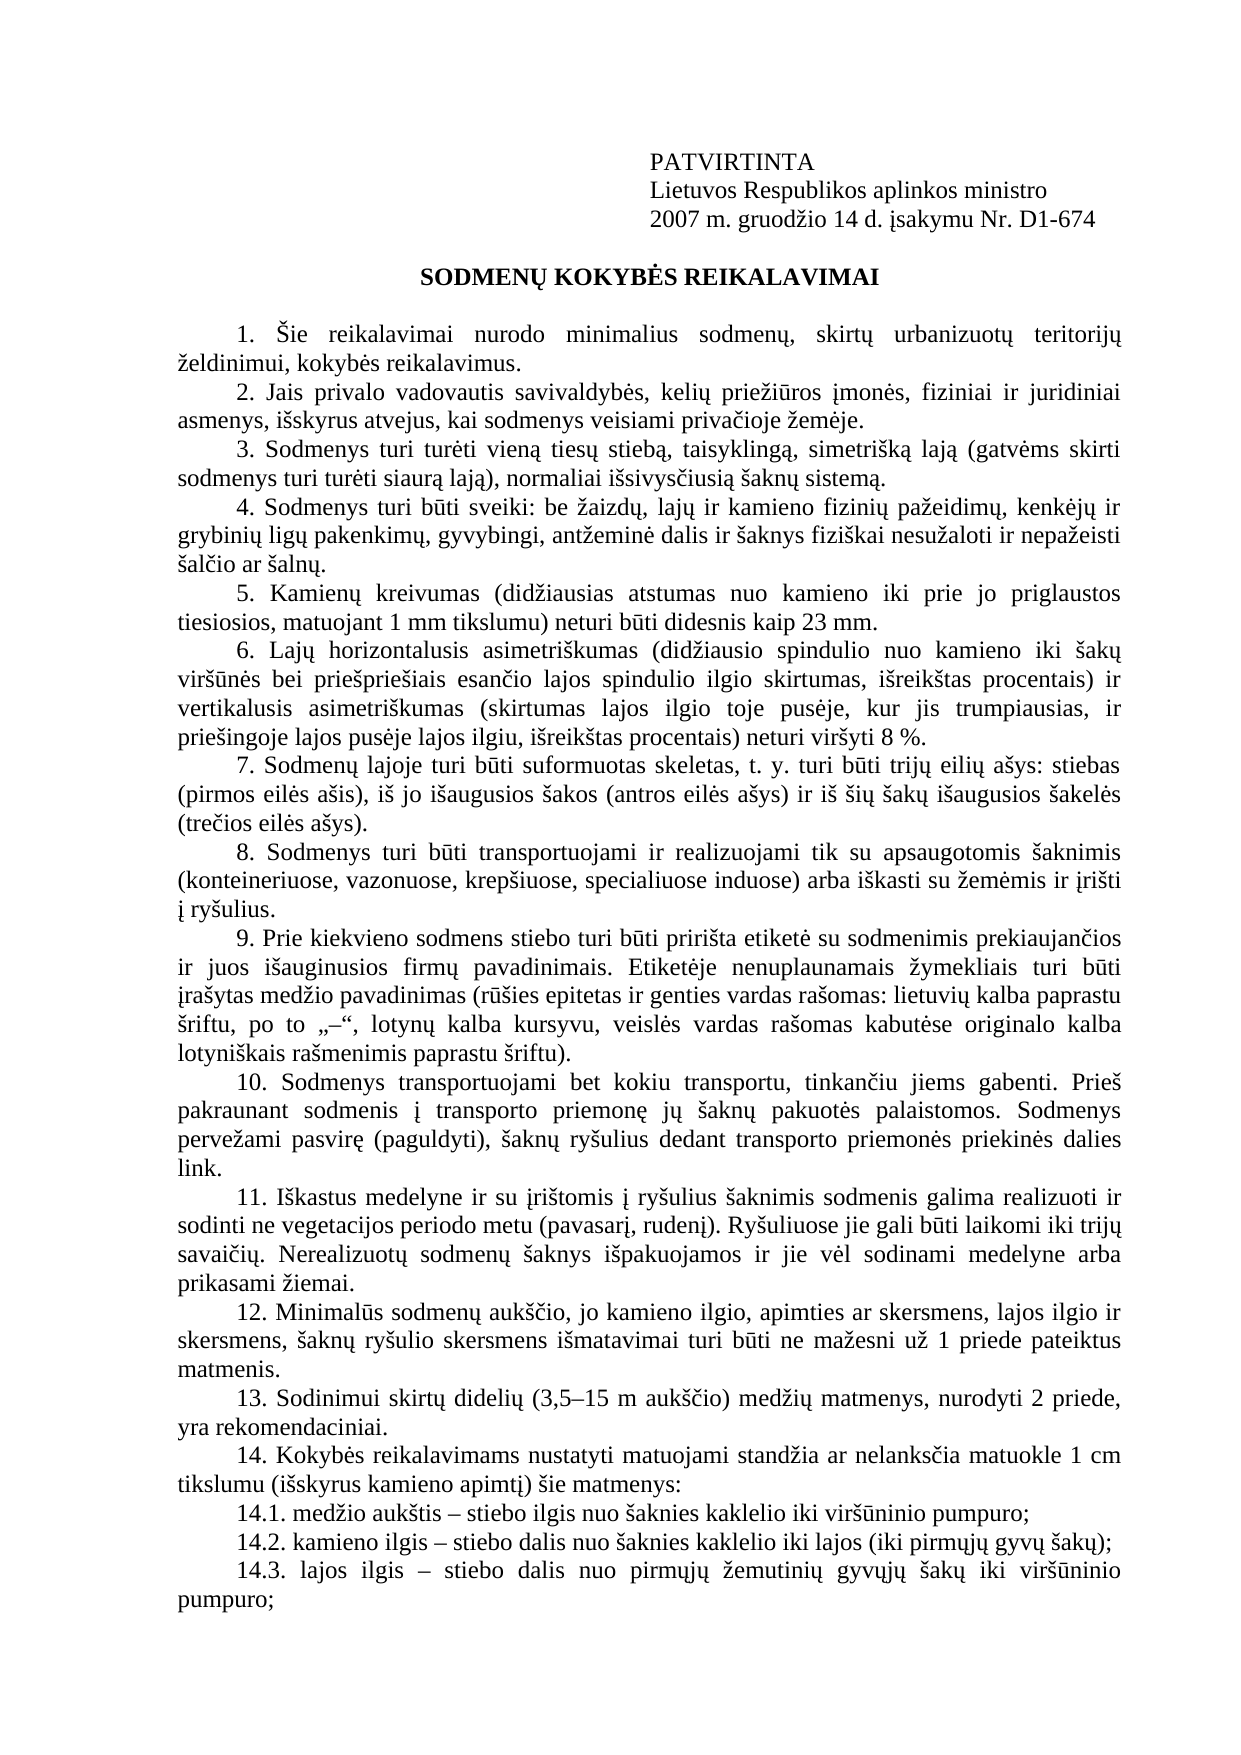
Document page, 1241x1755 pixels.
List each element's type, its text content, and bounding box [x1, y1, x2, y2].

text 8. Sodmenys turi būti transportuojami ir realizuojami tik su apsaugotomis šaknimis (konteineriuose, vazonuose, krepšiuose, specialiuose induose) arba iškasti su žemėmis ir įrišti į ryšulius. [177, 837, 1122, 923]
text 14.2. kamieno ilgis – stiebo dalis nuo šaknies kaklelio iki lajos (iki pirmųjų gyvų šakų); [177, 1527, 1122, 1556]
text 6. Lajų horizontalusis asimetriškumas (didžiausio spindulio nuo kamieno iki šakų viršūnės bei priešpriešiais esančio lajos spindulio ilgio skirtumas, išreikštas procentais) ir vertikalusis asimetriškumas (skirtumas lajos ilgio toje pusėje, kur jis trumpiausias, ir priešingoje lajos pusėje lajos ilgiu, išreikštas procentais) neturi viršyti 8 %. [177, 636, 1122, 751]
text PATVIRTINTA [649, 147, 1122, 176]
text 14.3. lajos ilgis – stiebo dalis nuo pirmųjų žemutinių gyvųjų šakų iki viršūninio pumpuro; [177, 1556, 1122, 1613]
text 7. Sodmenų lajoje turi būti suformuotas skeletas, t. y. turi būti trijų eilių ašys: stiebas (pirmos eilės ašis), iš jo išaugusios šakos (antros eilės ašys) ir iš šių šakų išaugusios šakelės (trečios eilės ašys). [177, 751, 1122, 837]
text 2. Jais privalo vadovautis savivaldybės, kelių priežiūros įmonės, fiziniai ir juridiniai asmenys, išskyrus atvejus, kai sodmenys veisiami privačioje žemėje. [177, 377, 1122, 434]
text 14.1. medžio aukštis – stiebo ilgis nuo šaknies kaklelio iki viršūninio pumpuro; [177, 1498, 1122, 1527]
text 11. Iškastus medelyne ir su įrištomis į ryšulius šaknimis sodmenis galima realizuoti ir sodinti ne vegetacijos periodo metu (pavasarį, rudenį). Ryšuliuose jie gali būti laikomi iki trijų savaičių. Nerealizuotų sodmenų šaknys išpakuojamos ir jie vėl sodinami medelyne arba prikasami žiemai. [177, 1182, 1122, 1297]
text 4. Sodmenys turi būti sveiki: be žaizdų, lajų ir kamieno fizinių pažeidimų, kenkėjų ir grybinių ligų pakenkimų, gyvybingi, antžeminė dalis ir šaknys fiziškai nesužaloti ir nepažeisti šalčio ar šalnų. [177, 492, 1122, 578]
text 1. Šie reikalavimai nurodo minimalius sodmenų, skirtų urbanizuotų teritorijų želdinimui, kokybės reikalavimus. [177, 319, 1122, 377]
text Lietuvos Respublikos aplinkos ministro [649, 176, 1122, 204]
text SODMENŲ KOKYBĖS REIKALAVIMAI [177, 262, 1122, 291]
text 3. Sodmenys turi turėti vieną tiesų stiebą, taisyklingą, simetrišką lają (gatvėms skirti sodmenys turi turėti siaurą lają), normaliai išsivysčiusią šaknų sistemą. [177, 434, 1122, 492]
text 14. Kokybės reikalavimams nustatyti matuojami standžia ar nelanksčia matuokle 1 cm tikslumu (išskyrus kamieno apimtį) šie matmenys: [177, 1441, 1122, 1498]
text 5. Kamienų kreivumas (didžiausias atstumas nuo kamieno iki prie jo priglaustos tiesiosios, matuojant 1 mm tikslumu) neturi būti didesnis kaip 23 mm. [177, 578, 1122, 636]
text 13. Sodinimui skirtų didelių (3,5–15 m aukščio) medžių matmenys, nurodyti 2 priede, yra rekomendaciniai. [177, 1383, 1122, 1441]
text 2007 m. gruodžio 14 d. įsakymu Nr. D1-674 [649, 204, 1122, 233]
text 10. Sodmenys transportuojami bet kokiu transportu, tinkančiu jiems gabenti. Prieš pakraunant sodmenis į transporto priemonę jų šaknų pakuotės palaistomos. Sodmenys pervežami pasvirę (paguldyti), šaknų ryšulius dedant transporto priemonės priekinės dalies link. [177, 1067, 1122, 1182]
text 12. Minimalūs sodmenų aukščio, jo kamieno ilgio, apimties ar skersmens, lajos ilgio ir skersmens, šaknų ryšulio skersmens išmatavimai turi būti ne mažesni už 1 priede pateiktus matmenis. [177, 1297, 1122, 1383]
text 9. Prie kiekvieno sodmens stiebo turi būti pririšta etiketė su sodmenimis prekiaujančios ir juos išauginusios firmų pavadinimais. Etiketėje nenuplaunamais žymekliais turi būti įrašytas medžio pavadinimas (rūšies epitetas ir genties vardas rašomas: lietuvių kalba paprastu šriftu, po to „–“, lotynų kalba kursyvu, veislės vardas rašomas kabutėse originalo kalba lotyniškais rašmenimis paprastu šriftu). [177, 923, 1122, 1067]
